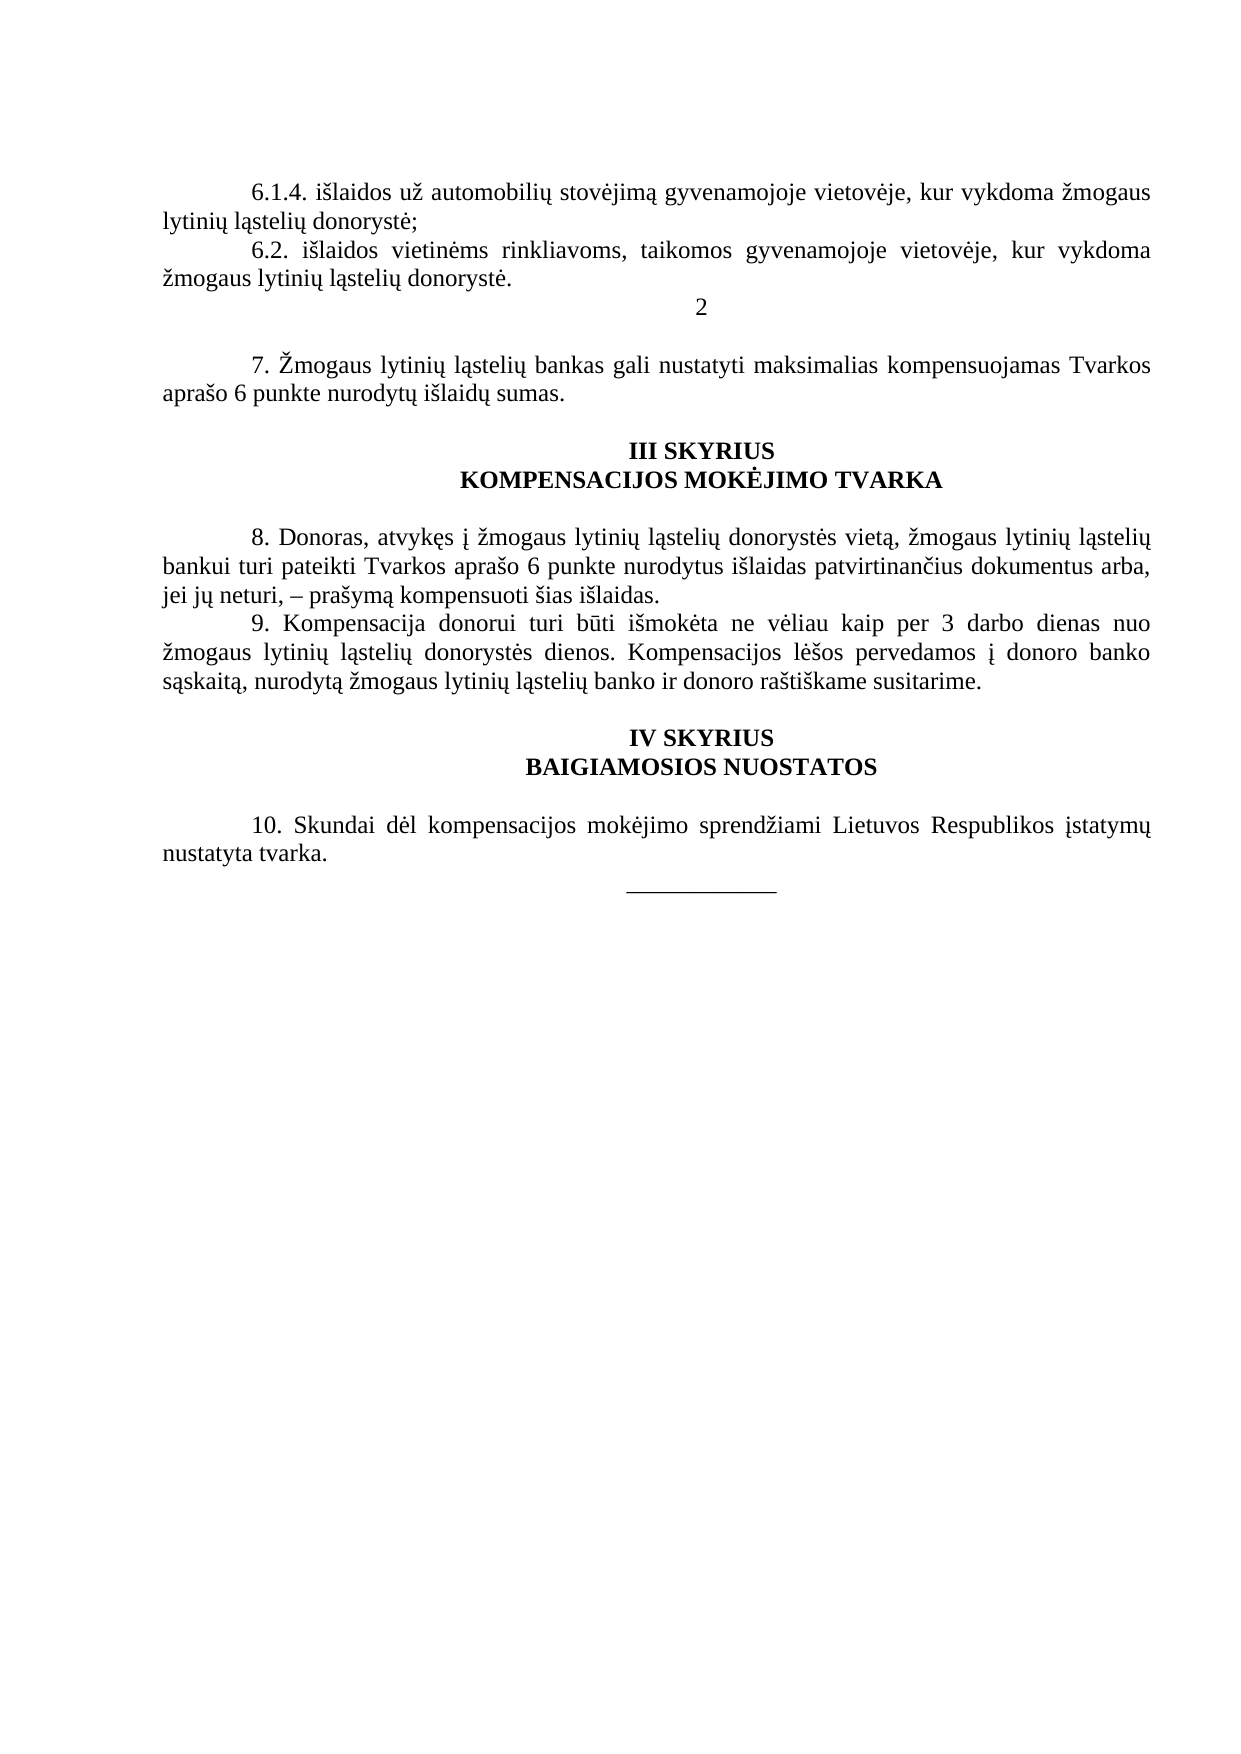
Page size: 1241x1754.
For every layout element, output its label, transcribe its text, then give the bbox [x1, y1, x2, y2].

text IV SKYRIUS [162, 723, 1152, 752]
text 6.2. išlaidos vietinėms rinkliavoms, taikomos gyvenamojoje vietovėje, kur vykdoma žmogaus lytinių ląstelių donorystė. [162, 235, 1152, 292]
text 6.1.4. išlaidos už automobilių stovėjimą gyvenamojoje vietovėje, kur vykdoma žmogaus lytinių ląstelių donorystė; [162, 177, 1152, 235]
text KOMPENSACIJOS MOKĖJIMO TVARKA [162, 465, 1152, 493]
text BAIGIAMOSIOS NUOSTATOS [162, 752, 1152, 781]
text 2 [162, 292, 1152, 321]
text 9. Kompensacija donorui turi būti išmokėta ne vėliau kaip per 3 darbo dienas nuo žmogaus lytinių ląstelių donorystės dienos. Kompensacijos lėšos pervedamos į donoro banko sąskaitą, nurodytą žmogaus lytinių ląstelių banko ir donoro raštiškame susitarime. [162, 608, 1152, 695]
text 7. Žmogaus lytinių ląstelių bankas gali nustatyti maksimalias kompensuojamas Tvarkos aprašo 6 punkte nurodytų išlaidų sumas. [162, 350, 1152, 407]
text 10. Skundai dėl kompensacijos mokėjimo sprendžiami Lietuvos Respublikos įstatymų nustatyta tvarka. [162, 810, 1152, 867]
text 8. Donoras, atvykęs į žmogaus lytinių ląstelių donorystės vietą, žmogaus lytinių ląstelių bankui turi pateikti Tvarkos aprašo 6 punkte nurodytus išlaidas patvirtinančius dokumentus arba, jei jų neturi, – prašymą kompensuoti šias išlaidas. [162, 522, 1152, 608]
text ____________ [162, 867, 1152, 896]
text III SKYRIUS [162, 436, 1152, 465]
